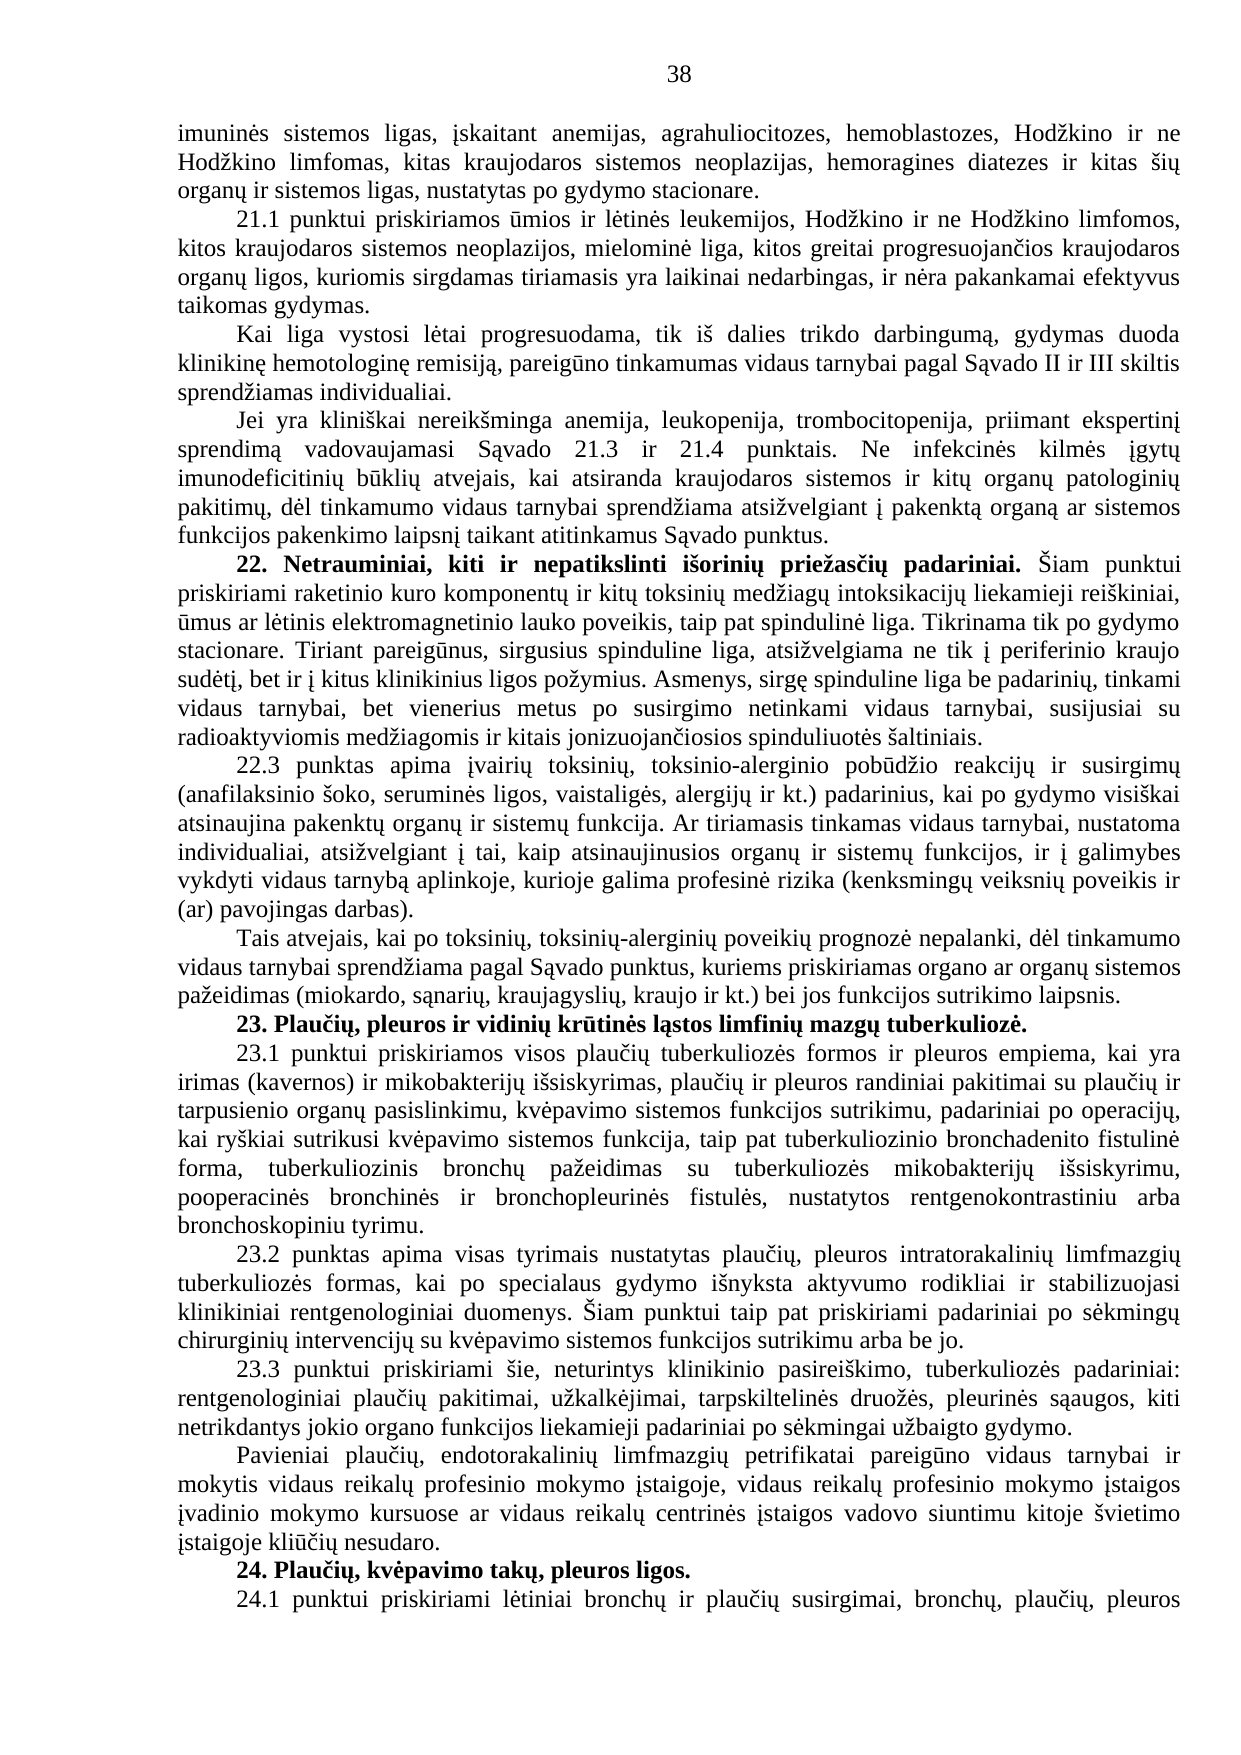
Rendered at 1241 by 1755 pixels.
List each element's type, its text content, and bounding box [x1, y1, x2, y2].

text 22. Netrauminiai, kiti ir nepatikslinti išorinių priežasčių padariniai. Šiam punktui priskiriami raketinio kuro komponentų ir kitų toksinių medžiagų intoksikacijų liekamieji reiškiniai, ūmus ar lėtinis elektromagnetinio lauko poveikis, taip pat spindulinė liga. Tikrinama tik po gydymo stacionare. Tiriant pareigūnus, sirgusius spinduline liga, atsižvelgiama ne tik į periferinio kraujo sudėtį, bet ir į kitus klinikinius ligos požymius. Asmenys, sirgę spinduline liga be padarinių, tinkami vidaus tarnybai, bet vienerius metus po susirgimo netinkami vidaus tarnybai, susijusiai su radioaktyviomis medžiagomis ir kitais jonizuojančiosios spinduliuotės šaltiniais. [177, 549, 1181, 751]
text 21.1 punktui priskiriamos ūmios ir lėtinės leukemijos, Hodžkino ir ne Hodžkino limfomos, kitos kraujodaros sistemos neoplazijos, mielominė liga, kitos greitai progresuojančios kraujodaros organų ligos, kuriomis sirgdamas tiriamasis yra laikinai nedarbingas, ir nėra pakankamai efektyvus taikomas gydymas. [177, 204, 1181, 319]
text imuninės sistemos ligas, įskaitant anemijas, agrahuliocitozes, hemoblastozes, Hodžkino ir ne Hodžkino limfomas, kitas kraujodaros sistemos neoplazijas, hemoragines diatezes ir kitas šių organų ir sistemos ligas, nustatytas po gydymo stacionare. [177, 118, 1181, 204]
text 24.1 punktui priskiriami lėtiniai bronchų ir plaučių susirgimai, bronchų, plaučių, pleuros [177, 1584, 1181, 1613]
text Kai liga vystosi lėtai progresuodama, tik iš dalies trikdo darbingumą, gydymas duoda klinikinę hemotologinę remisiją, pareigūno tinkamumas vidaus tarnybai pagal Sąvado II ir III skiltis sprendžiamas individualiai. [177, 319, 1181, 406]
text 24. Plaučių, kvėpavimo takų, pleuros ligos. [177, 1556, 1181, 1584]
text Tais atvejais, kai po toksinių, toksinių-alerginių poveikių prognozė nepalanki, dėl tinkamumo vidaus tarnybai sprendžiama pagal Sąvado punktus, kuriems priskiriamas organo ar organų sistemos pažeidimas (miokardo, sąnarių, kraujagyslių, kraujo ir kt.) bei jos funkcijos sutrikimo laipsnis. [177, 923, 1181, 1009]
text Jei yra kliniškai nereikšminga anemija, leukopenija, trombocitopenija, priimant ekspertinį sprendimą vadovaujamasi Sąvado 21.3 ir 21.4 punktais. Ne infekcinės kilmės įgytų imunodeficitinių būklių atvejais, kai atsiranda kraujodaros sistemos ir kitų organų patologinių pakitimų, dėl tinkamumo vidaus tarnybai sprendžiama atsižvelgiant į pakenktą organą ar sistemos funkcijos pakenkimo laipsnį taikant atitinkamus Sąvado punktus. [177, 406, 1181, 549]
text 22.3 punktas apima įvairių toksinių, toksinio-alerginio pobūdžio reakcijų ir susirgimų (anafilaksinio šoko, seruminės ligos, vaistaligės, alergijų ir kt.) padarinius, kai po gydymo visiškai atsinaujina pakenktų organų ir sistemų funkcija. Ar tiriamasis tinkamas vidaus tarnybai, nustatoma individualiai, atsižvelgiant į tai, kaip atsinaujinusios organų ir sistemų funkcijos, ir į galimybes vykdyti vidaus tarnybą aplinkoje, kurioje galima profesinė rizika (kenksmingų veiksnių poveikis ir (ar) pavojingas darbas). [177, 751, 1181, 923]
text Pavieniai plaučių, endotorakalinių limfmazgių petrifikatai pareigūno vidaus tarnybai ir mokytis vidaus reikalų profesinio mokymo įstaigoje, vidaus reikalų profesinio mokymo įstaigos įvadinio mokymo kursuose ar vidaus reikalų centrinės įstaigos vadovo siuntimu kitoje švietimo įstaigoje kliūčių nesudaro. [177, 1441, 1181, 1556]
text 23.3 punktui priskiriami šie, neturintys klinikinio pasireiškimo, tuberkuliozės padariniai: rentgenologiniai plaučių pakitimai, užkalkėjimai, tarpskiltelinės druožės, pleurinės sąaugos, kiti netrikdantys jokio organo funkcijos liekamieji padariniai po sėkmingai užbaigto gydymo. [177, 1354, 1181, 1441]
text 23.2 punktas apima visas tyrimais nustatytas plaučių, pleuros intratorakalinių limfmazgių tuberkuliozės formas, kai po specialaus gydymo išnyksta aktyvumo rodikliai ir stabilizuojasi klinikiniai rentgenologiniai duomenys. Šiam punktui taip pat priskiriami padariniai po sėkmingų chirurginių intervencijų su kvėpavimo sistemos funkcijos sutrikimu arba be jo. [177, 1239, 1181, 1354]
text 23. Plaučių, pleuros ir vidinių krūtinės ląstos limfinių mazgų tuberkuliozė. [177, 1009, 1181, 1038]
text 23.1 punktui priskiriamos visos plaučių tuberkuliozės formos ir pleuros empiema, kai yra irimas (kavernos) ir mikobakterijų išsiskyrimas, plaučių ir pleuros randiniai pakitimai su plaučių ir tarpusienio organų pasislinkimu, kvėpavimo sistemos funkcijos sutrikimu, padariniai po operacijų, kai ryškiai sutrikusi kvėpavimo sistemos funkcija, taip pat tuberkuliozinio bronchadenito fistulinė forma, tuberkuliozinis bronchų pažeidimas su tuberkuliozės mikobakterijų išsiskyrimu, pooperacinės bronchinės ir bronchopleurinės fistulės, nustatytos rentgenokontrastiniu arba bronchoskopiniu tyrimu. [177, 1038, 1181, 1239]
